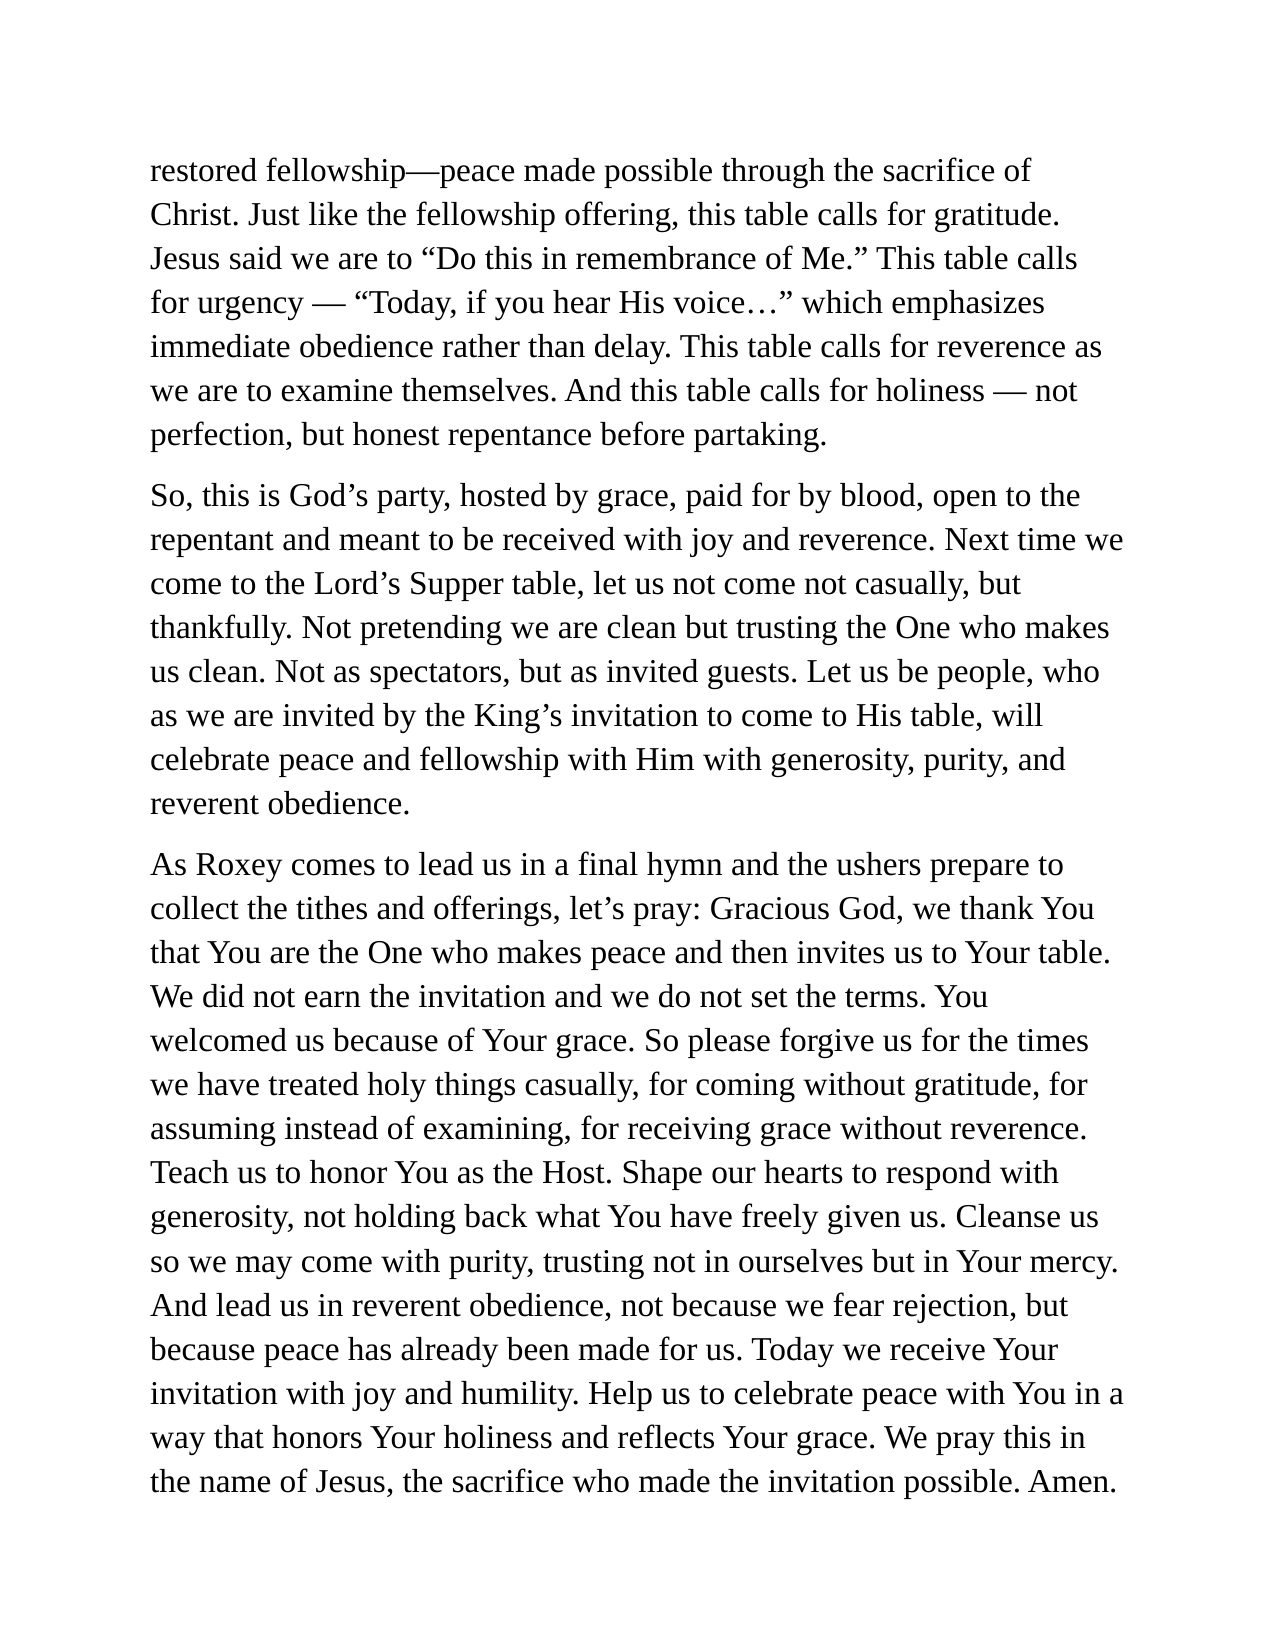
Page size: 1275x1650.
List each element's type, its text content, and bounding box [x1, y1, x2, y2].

text restored fellowship—peace made possible through the sacrifice of Christ. Just like the fellowship offering, this table calls for gratitude. Jesus said we are to “Do this in remembrance of Me.” This table calls for urgency — “Today, if you hear His voice…” which emphasizes immediate obedience rather than delay. This table calls for reverence as we are to examine themselves. And this table calls for holiness — not perfection, but honest repentance before partaking. [150, 150, 1125, 453]
text So, this is God’s party, hosted by grace, paid for by blood, open to the repentant and meant to be received with joy and reverence. Next time we come to the Lord’s Supper table, let us not come not casually, but thankfully. Not pretending we are clean but trusting the One who makes us clean. Not as spectators, but as invited guests. Let us be people, who as we are invited by the King’s invitation to come to His table, will celebrate peace and fellowship with Him with generosity, purity, and reverent obedience. [150, 475, 1125, 822]
text As Roxey comes to lead us in a final hymn and the ushers prepare to collect the tithes and offerings, let’s pray: Gracious God, we thank You that You are the One who makes peace and then invites us to Your table. We did not earn the invitation and we do not set the terms. You welcomed us because of Your grace. So please forgive us for the times we have treated holy things casually, for coming without gratitude, for assuming instead of examining, for receiving grace without reverence. Teach us to honor You as the Host. Shape our hearts to respond with generosity, not holding back what You have freely given us. Cleanse us so we may come with purity, trusting not in ourselves but in Your mercy. And lead us in reverent obedience, not because we fear rejection, but because peace has already been made for us. Today we receive Your invitation with joy and humility. Help us to celebrate peace with You in a way that honors Your holiness and reflects Your grace. We pray this in the name of Jesus, the sacrifice who made the invitation possible. Amen. [150, 844, 1125, 1499]
